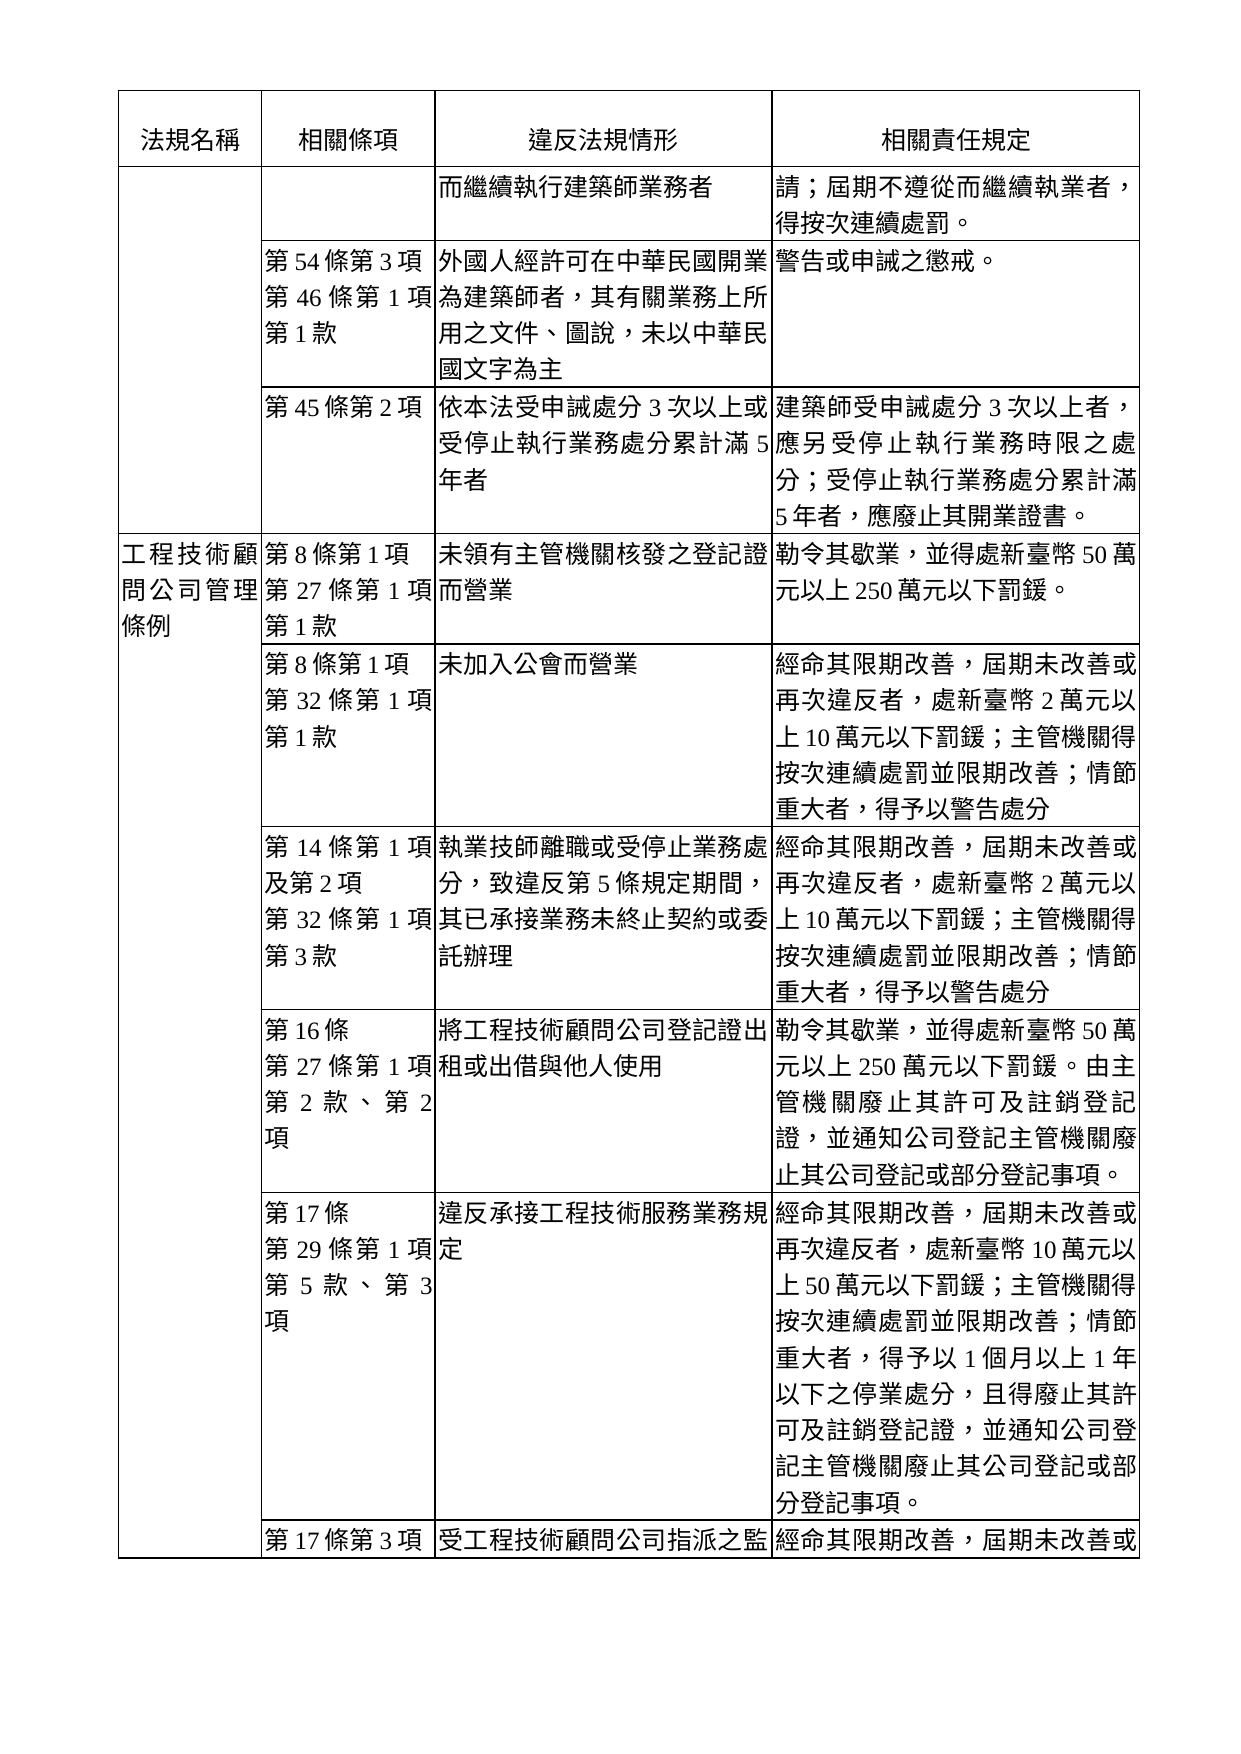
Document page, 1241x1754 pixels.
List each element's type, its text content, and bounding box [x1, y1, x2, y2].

table_cell 經命其限期改善，屆期未改善或再次違反者，處新臺幣2萬元以上10萬元以下罰鍰；主管機關得按次連續處罰並限期改善；情節重大者，得予以警告處分 [773, 827, 1139, 1009]
table_cell 經命其限期改善，屆期未改善或再次違反者，處新臺幣2萬元以上10萬元以下罰鍰；主管機關得按次連續處罰並限期改善；情節重大者，得予以警告處分 [773, 645, 1139, 826]
table_cell 第8條第1項 第27條第1項第1款 [262, 534, 434, 643]
table_cell 未領有主管機關核發之登記證而營業 [436, 534, 771, 643]
table_cell 依本法受申誡處分3次以上或受停止執行業務處分累計滿5年者 [436, 388, 771, 533]
table_cell 勒令其歇業，並得處新臺幣50萬元以上250萬元以下罰鍰。 [773, 534, 1139, 643]
table_header 相關條項 [262, 91, 434, 166]
table_cell 經命其限期改善，屆期未改善或 [773, 1521, 1139, 1557]
table_cell 第8條第1項 第32條第1項第1款 [262, 645, 434, 826]
table_cell 勒令其歇業，並得處新臺幣50萬元以上250萬元以下罰鍰。由主管機關廢止其許可及註銷登記證，並通知公司登記主管機關廢止其公司登記或部分登記事項。 [773, 1010, 1139, 1191]
table_cell 而繼續執行建築師業務者 [436, 167, 771, 239]
table_cell 第14條第1項及第2項 第32條第1項第3款 [262, 827, 434, 1009]
table_cell 第17條 第29條第1項第5款、第3項 [262, 1193, 434, 1519]
table_cell 第16條 第27條第1項第2款、第2項 [262, 1010, 434, 1191]
table_header 法規名稱 [119, 91, 261, 166]
table_cell 受工程技術顧問公司指派之監 [436, 1521, 771, 1557]
table_cell 建築師受申誡處分3次以上者，應另受停止執行業務時限之處分；受停止執行業務處分累計滿5年者，應廢止其開業證書。 [773, 388, 1139, 533]
table_cell 未加入公會而營業 [436, 645, 771, 826]
table_cell [119, 167, 261, 533]
table_cell 警告或申誡之懲戒。 [773, 241, 1139, 386]
table_cell 第17條第3項 [262, 1521, 434, 1557]
table_cell 經命其限期改善，屆期未改善或再次違反者，處新臺幣10萬元以上50萬元以下罰鍰；主管機關得按次連續處罰並限期改善；情節重大者，得予以1個月以上1年以下之停業處分，且得廢止其許可及註銷登記證，並通知公司登記主管機關廢止其公司登記或部分登記事項。 [773, 1193, 1139, 1519]
table_cell 執業技師離職或受停止業務處分，致違反第5條規定期間，其已承接業務未終止契約或委託辦理 [436, 827, 771, 1009]
table_cell [262, 167, 434, 239]
table_cell 將工程技術顧問公司登記證出租或出借與他人使用 [436, 1010, 771, 1191]
table_cell 違反承接工程技術服務業務規定 [436, 1193, 771, 1519]
table_cell 工程技術顧問公司管理條例 [119, 534, 261, 1557]
table_cell 請；屆期不遵從而繼續執業者，得按次連續處罰。 [773, 167, 1139, 239]
table_header 相關責任規定 [773, 91, 1139, 166]
table_cell 第45條第2項 [262, 388, 434, 533]
table_cell 第54條第3項 第46條第1項第1款 [262, 241, 434, 386]
table_cell 外國人經許可在中華民國開業為建築師者，其有關業務上所用之文件、圖說，未以中華民國文字為主 [436, 241, 771, 386]
table_header 違反法規情形 [436, 91, 771, 166]
